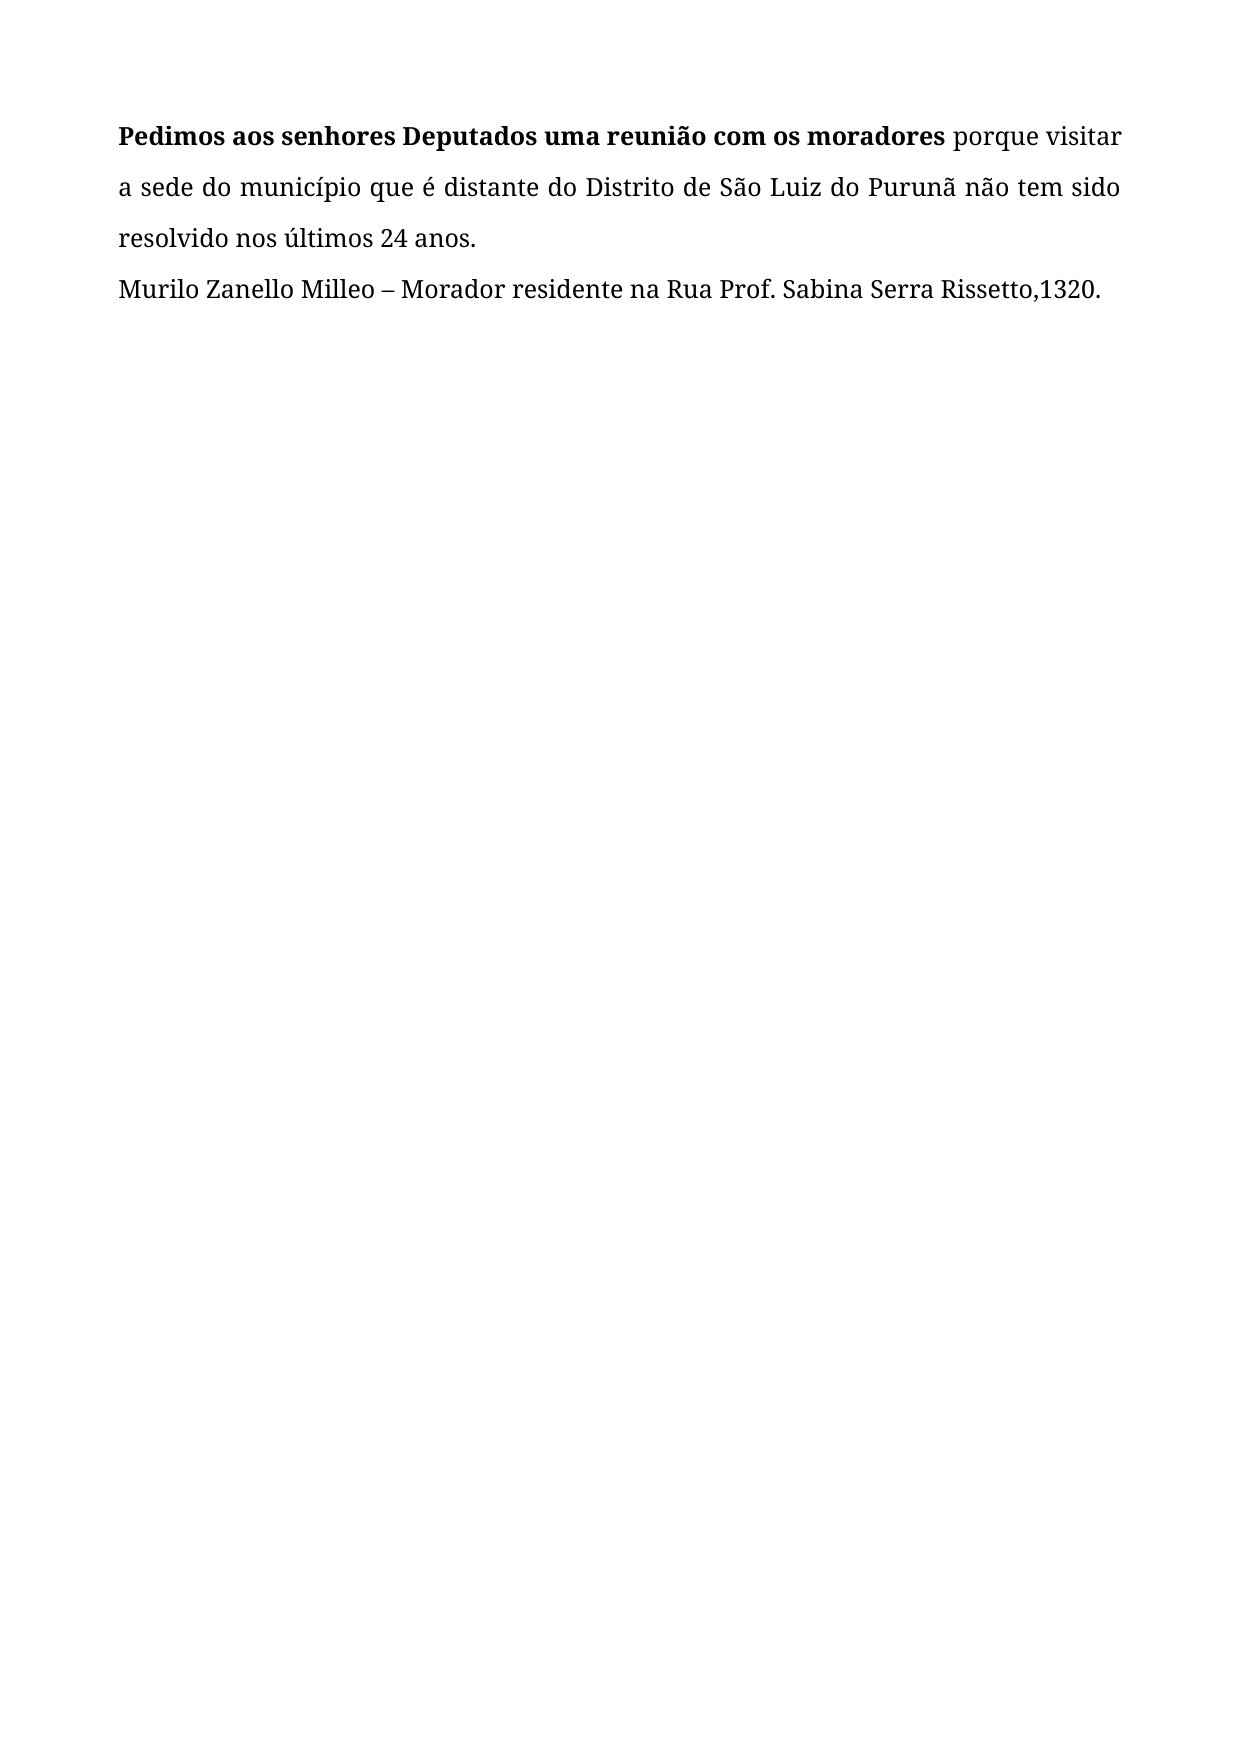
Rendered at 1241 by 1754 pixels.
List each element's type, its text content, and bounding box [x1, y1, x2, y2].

text Pedimos aos senhores Deputados uma reunião com os moradores porque visitar a sede do município que é distante do Distrito de São Luiz do Purunã não tem sido resolvido nos últimos 24 anos. [118, 118, 1122, 254]
text Murilo Zanello Milleo – Morador residente na Rua Prof. Sabina Serra Rissetto,1320. [118, 271, 1122, 305]
